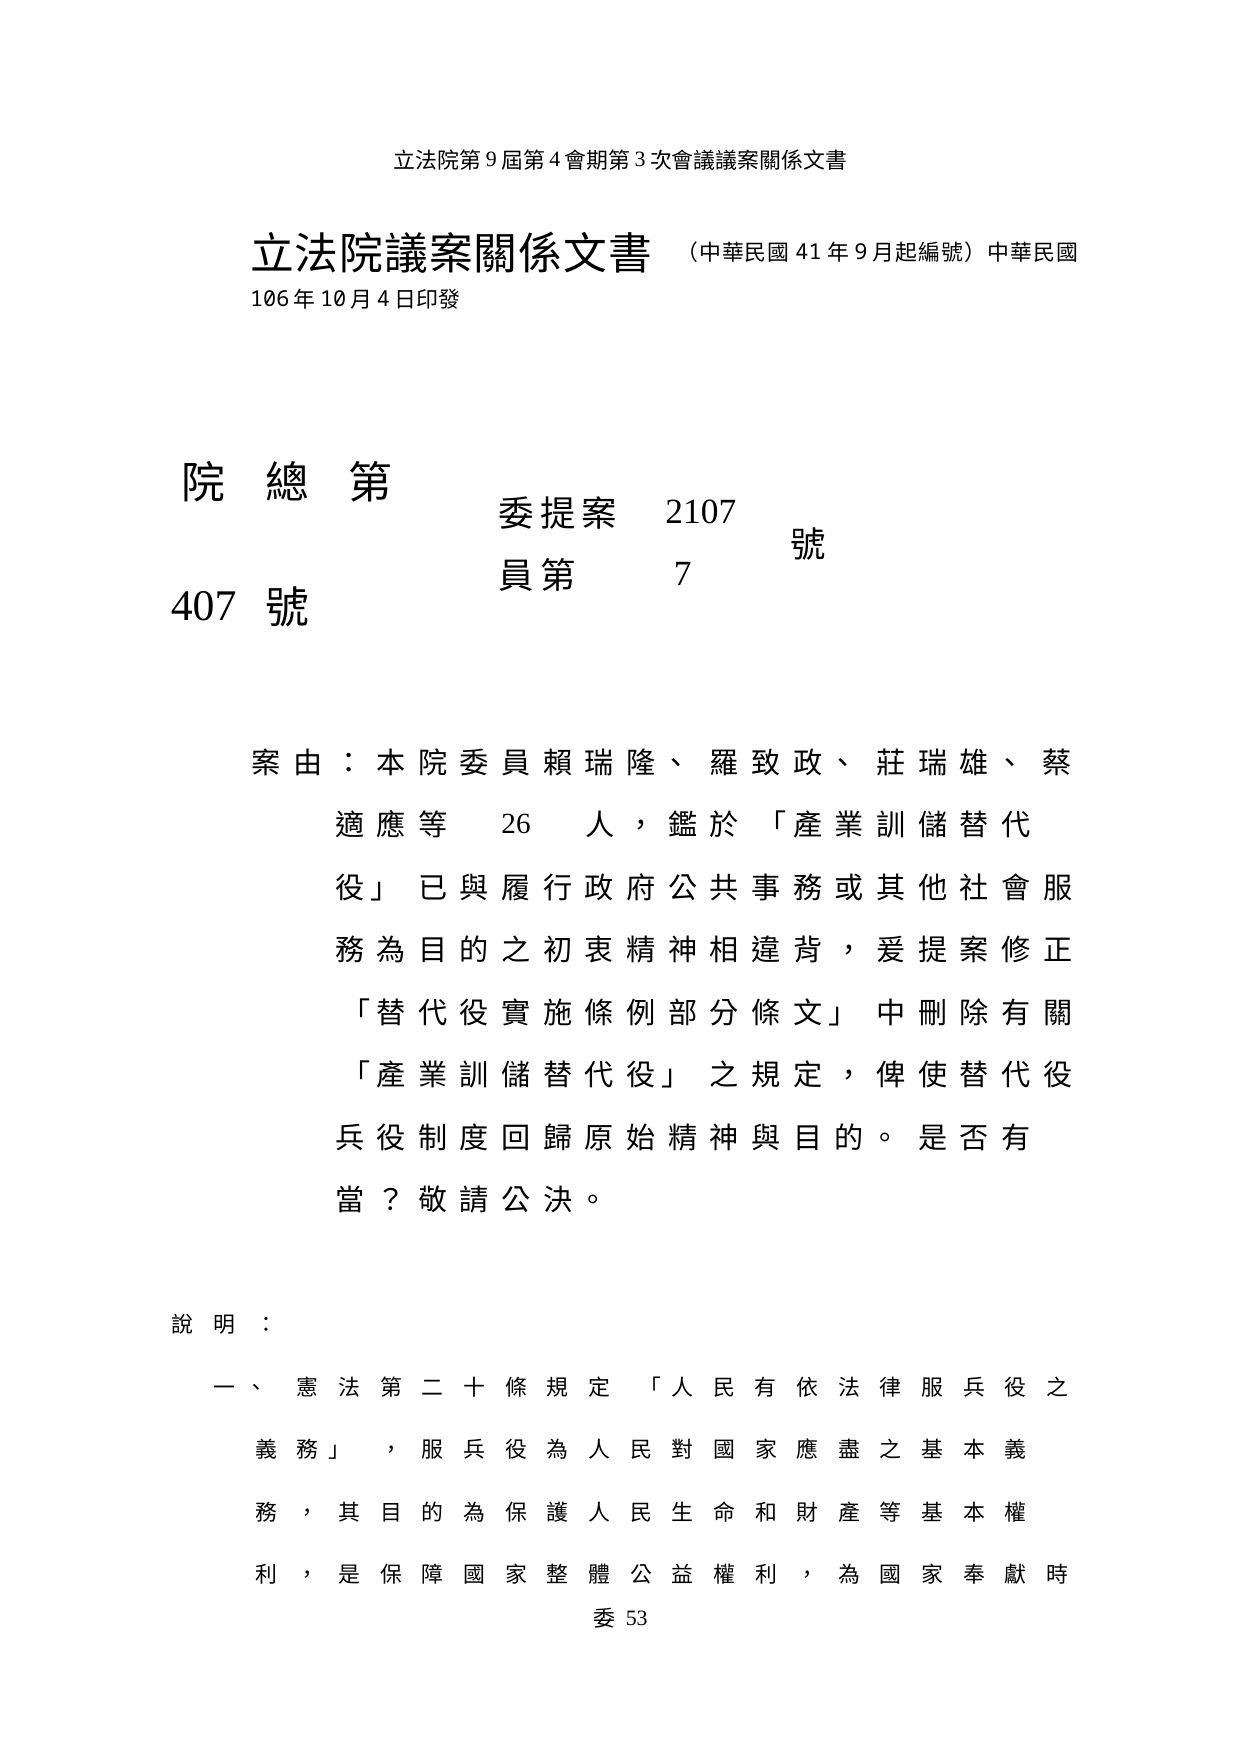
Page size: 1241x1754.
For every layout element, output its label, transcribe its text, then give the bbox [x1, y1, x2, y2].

table_header 號 [751, 406, 788, 656]
text 說明： [162, 1281, 1078, 1344]
text 立法院議案關係文書 （中華民國41年9月起編號）中華民國106年10月4日印發 [250, 219, 1078, 314]
table_header [793, 406, 807, 656]
table_header [788, 406, 793, 656]
table_header 委員 [420, 406, 534, 656]
text 案由：本院委員賴瑞隆、羅致政、莊瑞雄、蔡適應等26人，鑑於「產業訓儲替代役」已與履行政府公共事務或其他社會服務為目的之初衷精神相違背，爰提案修正「替代役實施條例部分條文」中刪除有關「產業訓儲替代役」之規定，俾使替代役兵役制度回歸原始精神與目的。是否有當？敬請公決。 [217, 719, 1078, 1219]
text 一、憲法第二十條規定「人民有依法律服兵役之義務」，服兵役為人民對國家應盡之基本義務，其目的為保護人民生命和財產等基本權利，是保障國家整體公益權利，為國家奉獻時 [184, 1344, 1078, 1594]
table_header 院總第407號 [162, 406, 420, 656]
table_header 提案第 [534, 406, 639, 656]
table_header 21077 [640, 406, 751, 656]
